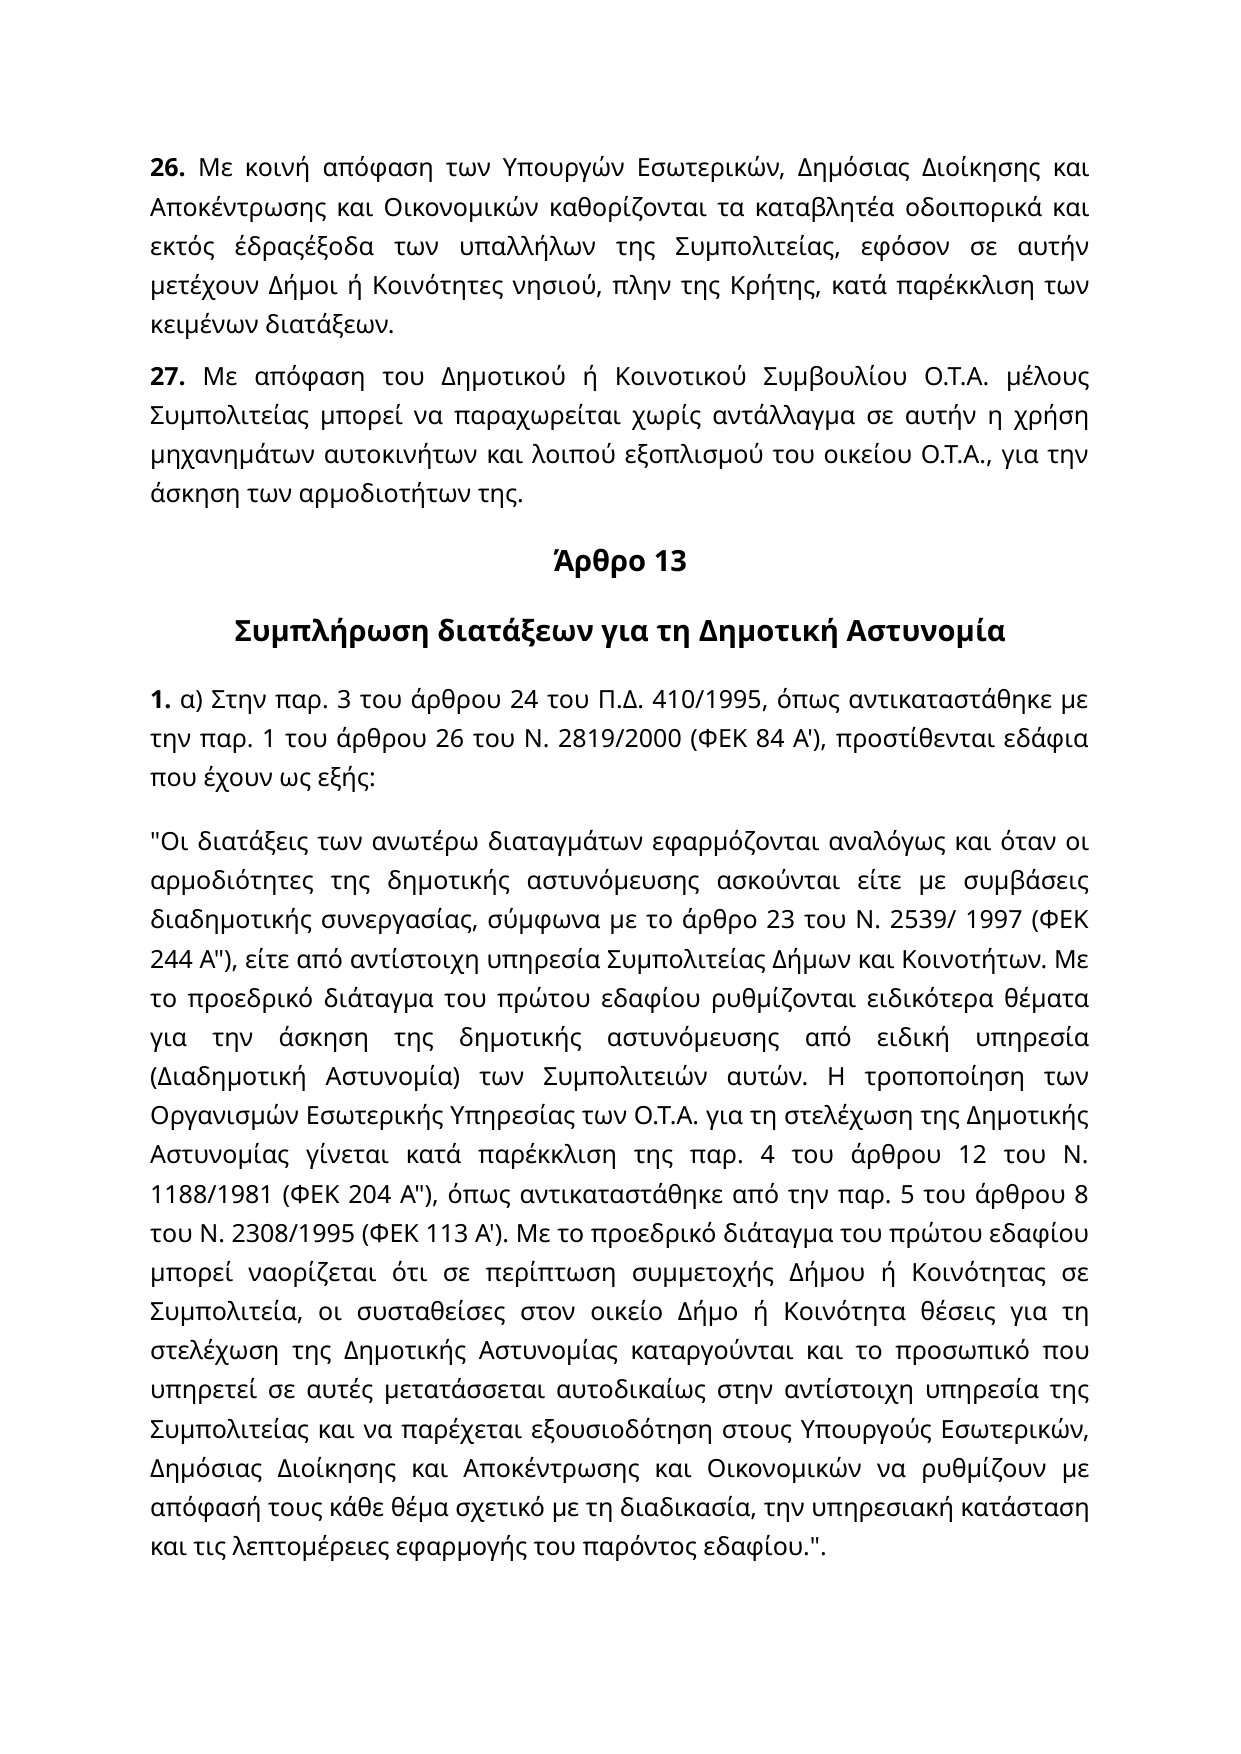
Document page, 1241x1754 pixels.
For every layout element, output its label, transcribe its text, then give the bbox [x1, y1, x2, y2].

subtitle Άρθρο 13 [150, 540, 1090, 580]
text "Οι διατάξεις των ανωτέρω διαταγμάτων εφαρμόζονται αναλόγως και όταν οι αρμοδιότητες της δημοτικής αστυνόμευσης ασκούνται είτε με συμβάσεις διαδημοτικής συνεργασίας, σύμφωνα με το άρθρο 23 του Ν. 2539/ 1997 (ΦΕΚ 244 Α"), είτε από αντίστοιχη υπηρεσία Συμπολιτείας Δήμων και Κοινοτήτων. Με το προεδρικό διάταγμα του πρώτου εδαφίου ρυθμίζονται ειδικότερα θέματα για την άσκηση της δημοτικής αστυνόμευσης από ειδική υπηρεσία (Διαδημοτική Αστυνομία) των Συμπολιτειών αυτών. Η τροποποίηση των Οργανισμών Εσωτερικής Υπηρεσίας των Ο.Τ.Α. για τη στελέχωση της Δημοτικής Αστυνομίας γίνεται κατά παρέκκλιση της παρ. 4 του άρθρου 12 του Ν. 1188/1981 (ΦΕΚ 204 Α"), όπως αντικαταστάθηκε από την παρ. 5 του άρθρου 8 του Ν. 2308/1995 (ΦΕΚ 113 Α'). Με το προεδρικό διάταγμα του πρώτου εδαφίου μπορεί ναορίζεται ότι σε περίπτωση συμμετοχής Δήμου ή Κοινότητας σε Συμπολιτεία, οι συσταθείσες στον οικείο Δήμο ή Κοινότητα θέσεις για τη στελέχωση της Δημοτικής Αστυνομίας καταργούνται και το προσωπικό που υπηρετεί σε αυτές μετατάσσεται αυτοδικαίως στην αντίστοιχη υπηρεσία της Συμπολιτείας και να παρέχεται εξουσιοδότηση στους Υπουργούς Εσωτερικών, Δημόσιας Διοίκησης και Αποκέντρωσης και Οικονομικών να ρυθμίζουν με απόφασή τους κάθε θέμα σχετικό με τη διαδικασία, την υπηρεσιακή κατάσταση και τις λεπτομέρειες εφαρμογής του παρόντος εδαφίου.". [150, 824, 1090, 1563]
subtitle Συμπλήρωση διατάξεων για τη Δημοτική Αστυνομία [150, 611, 1090, 650]
text 27. Με απόφαση του Δημοτικού ή Κοινοτικού Συμβουλίου Ο.Τ.Α. μέλους Συμπολιτείας μπορεί να παραχωρείται χωρίς αντάλλαγμα σε αυτήν η χρήση μηχανημάτων αυτοκινήτων και λοιπού εξοπλισμού του οικείου Ο.Τ.Α., για την άσκηση των αρμοδιοτήτων της. [150, 358, 1090, 510]
text 1. α) Στην παρ. 3 του άρθρου 24 του Π.Δ. 410/1995, όπως αντικαταστάθηκε με την παρ. 1 του άρθρου 26 του Ν. 2819/2000 (ΦΕΚ 84 Α'), προστίθενται εδάφια που έχουν ως εξής: [150, 681, 1090, 794]
text 26. Με κοινή απόφαση των Υπουργών Εσωτερικών, Δημόσιας Διοίκησης και Αποκέντρωσης και Οικονομικών καθορίζονται τα καταβλητέα οδοιπορικά και εκτός έδραςέξοδα των υπαλλήλων της Συμπολιτείας, εφόσον σε αυτήν μετέχουν Δήμοι ή Κοινότητες νησιού, πλην της Κρήτης, κατά παρέκκλιση των κειμένων διατάξεων. [150, 150, 1090, 341]
